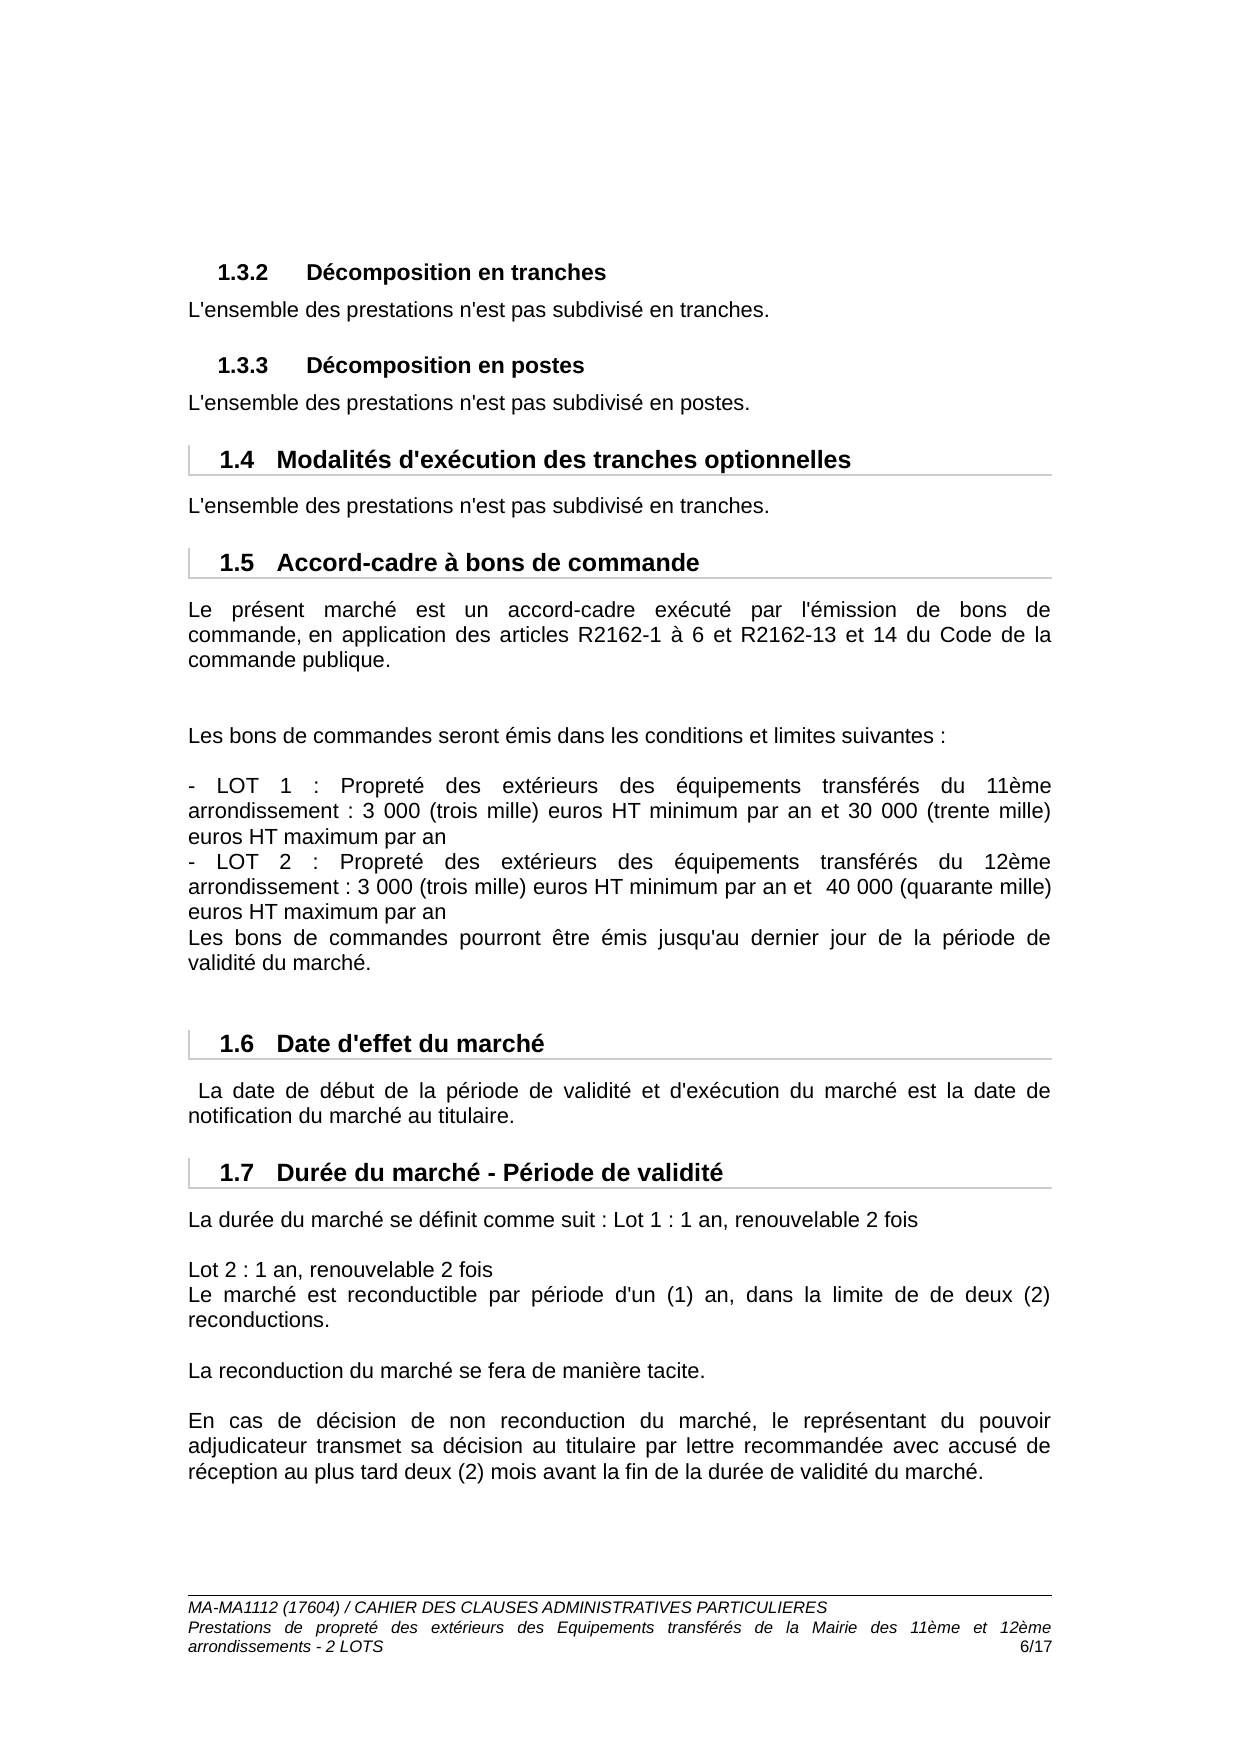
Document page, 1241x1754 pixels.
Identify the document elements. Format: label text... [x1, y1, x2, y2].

text Le marché est reconductible par période d'un (1) an, dans la limite de de deux (2) reconductions. [188, 1282, 1052, 1332]
subtitle Décomposition en postes [188, 352, 1052, 378]
text - LOT 1 : Propreté des extérieurs des équipements transférés du 11ème arrondissement : 3 000 (trois mille) euros HT minimum par an et 30 000 (trente mille) euros HT maximum par an [188, 773, 1052, 849]
subtitle Accord-cadre à bons de commande [190, 548, 1052, 577]
text Les bons de commandes pourront être émis jusqu'au dernier jour de la période de validité du marché. [188, 924, 1052, 975]
text L'ensemble des prestations n'est pas subdivisé en postes. [188, 390, 1052, 415]
text Les bons de commandes seront émis dans les conditions et limites suivantes : [188, 723, 1052, 748]
subtitle Date d'effet du marché [188, 1029, 1052, 1058]
text La durée du marché se définit comme suit : Lot 1 : 1 an, renouvelable 2 fois [188, 1206, 1052, 1232]
subtitle Décomposition en tranches [188, 259, 1052, 286]
text Le présent marché est un accord-cadre exécuté par l'émission de bons de commande, en application des articles R2162-1 à 6 et R2162-13 et 14 du Code de la commande publique. [188, 597, 1052, 672]
text En cas de décision de non reconduction du marché, le représentant du pouvoir adjudicateur transmet sa décision au titulaire par lettre recommandée avec accusé de réception au plus tard deux (2) mois avant la fin de la durée de validité du marché. [188, 1408, 1052, 1484]
text - LOT 2 : Propreté des extérieurs des équipements transférés du 12ème arrondissement : 3 000 (trois mille) euros HT minimum par an et 40 000 (quarante mille) euros HT maximum par an [188, 849, 1052, 924]
subtitle Modalités d'exécution des tranches optionnelles [190, 445, 1052, 474]
text L'ensemble des prestations n'est pas subdivisé en tranches. [188, 493, 1052, 519]
subtitle Durée du marché - Période de validité [190, 1158, 1052, 1187]
text La date de début de la période de validité et d'exécution du marché est la date de notification du marché au titulaire. [188, 1078, 1052, 1128]
text La reconduction du marché se fera de manière tacite. [188, 1358, 1052, 1383]
text Lot 2 : 1 an, renouvelable 2 fois [188, 1257, 1052, 1282]
text L'ensemble des prestations n'est pas subdivisé en tranches. [188, 297, 1052, 323]
